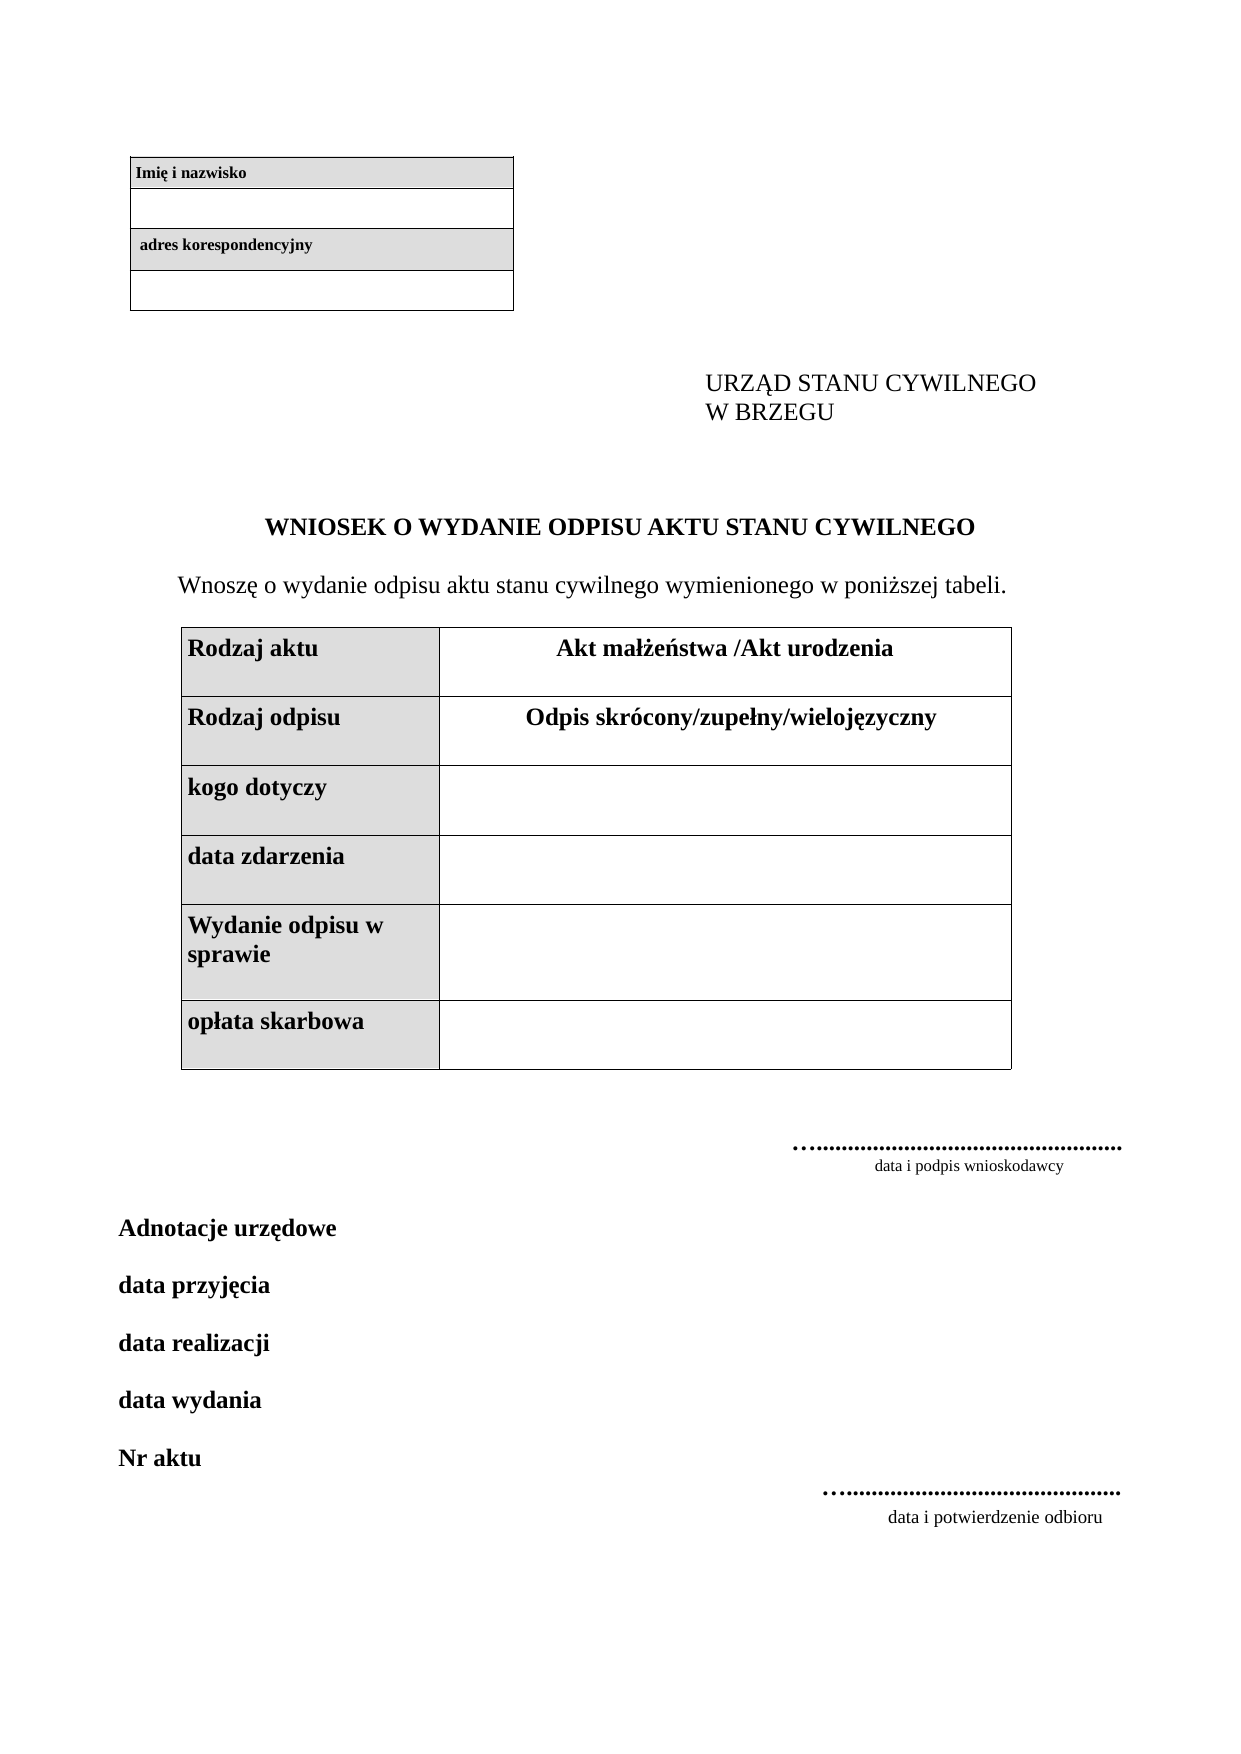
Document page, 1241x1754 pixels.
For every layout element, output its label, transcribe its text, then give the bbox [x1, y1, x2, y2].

table_header Rodzaj aktu [182, 628, 439, 696]
table_cell kogo dotyczy [182, 766, 439, 835]
text WNIOSEK O WYDANIE ODPISU AKTU STANU CYWILNEGO [118, 512, 1122, 541]
table_cell [440, 836, 1011, 904]
text URZĄD STANU CYWILNEGO [118, 368, 1122, 397]
text …................................................. [118, 1127, 1122, 1155]
text Wnoszę o wydanie odpisu aktu stanu cywilnego wymienionego w poniższej tabeli. [118, 570, 1122, 598]
table_cell adres korespondencyjny [131, 229, 513, 270]
text data realizacji [118, 1328, 1122, 1357]
text data wydania [118, 1385, 1122, 1414]
table_cell opłata skarbowa [182, 1001, 439, 1068]
table_cell Wydanie odpisu w sprawie [182, 905, 439, 999]
text data i podpis wnioskodawcy [118, 1155, 1122, 1174]
text data przyjęcia [118, 1270, 1122, 1299]
text Nr aktu [118, 1443, 1122, 1472]
table_cell data zdarzenia [182, 836, 439, 904]
text Adnotacje urzędowe [118, 1213, 1122, 1242]
table_cell [131, 189, 513, 228]
table_cell [440, 766, 1011, 835]
table_header Akt małżeństwa /Akt urodzenia [440, 628, 1011, 696]
text …............................................ data i potwierdzenie odbioru [118, 1472, 1122, 1529]
table_cell [440, 1001, 1011, 1068]
table_cell [440, 905, 1011, 999]
table_header Imię i nazwisko [131, 158, 513, 187]
table_cell [131, 271, 513, 310]
table_cell Rodzaj odpisu [182, 697, 439, 765]
table_cell Odpis skrócony/zupełny/wielojęzyczny [440, 697, 1011, 765]
text W BRZEGU [118, 397, 1122, 426]
